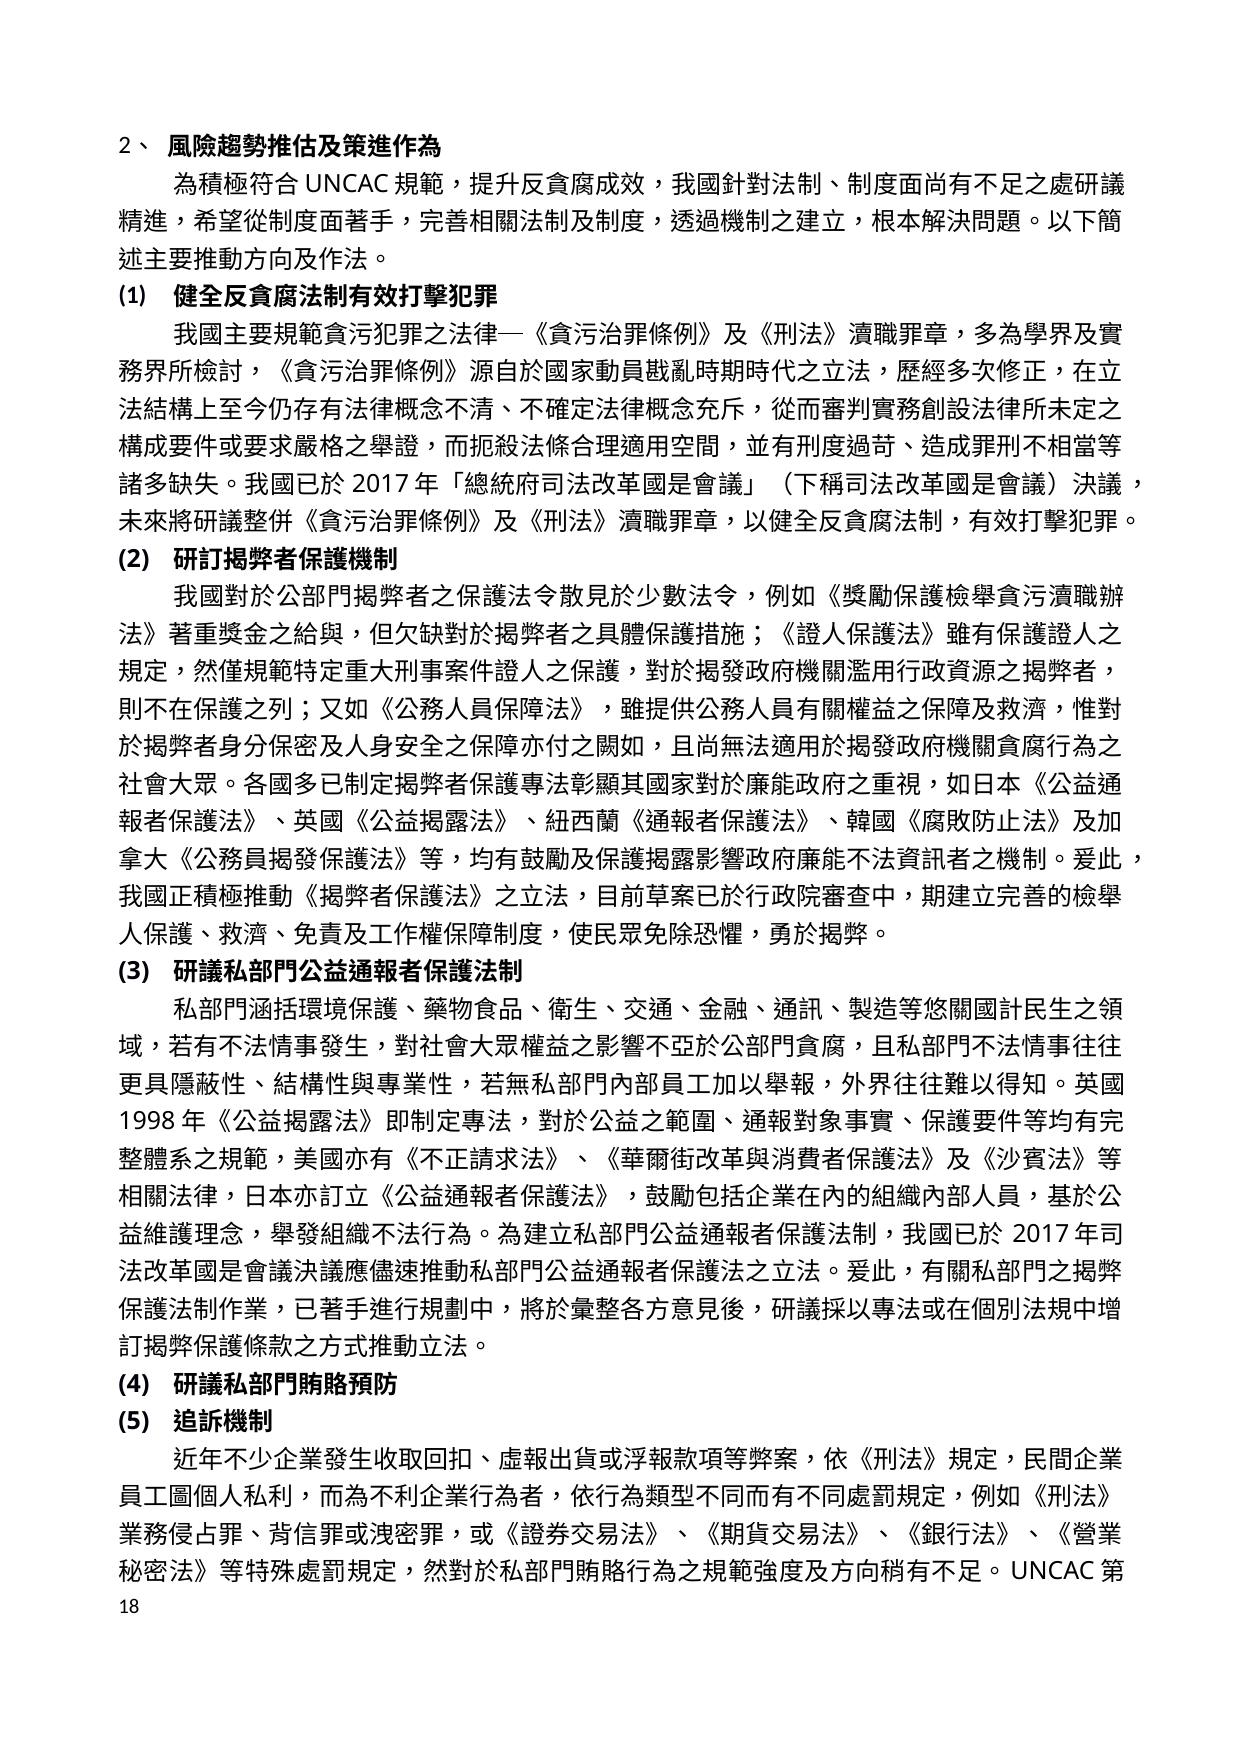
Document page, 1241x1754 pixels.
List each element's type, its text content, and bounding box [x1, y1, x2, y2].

list 研議私部門公益通報者保護法制 [118, 945, 1125, 982]
list 風險趨勢推估及策進作為 [118, 120, 1122, 157]
list 追訴機制 [118, 1395, 1125, 1432]
text 私部門涵括環境保護、藥物食品、衛生、交通、金融、通訊、製造等悠關國計民生之領域，若有不法情事發生，對社會大眾權益之影響不亞於公部門貪腐，且私部門不法情事往往更具隱蔽性、結構性與專業性，若無私部門內部員工加以舉報，外界往往難以得知。英國1998年《公益揭露法》即制定專法，對於公益之範圍、通報對象事實、保護要件等均有完整體系之規範，美國亦有《不正請求法》、《華爾街改革與消費者保護法》及《沙賓法》等相關法律，日本亦訂立《公益通報者保護法》，鼓勵包括企業在內的組織內部人員，基於公益維護理念，舉發組織不法行為。為建立私部門公益通報者保護法制，我國已於2017年司法改革國是會議決議應儘速推動私部門公益通報者保護法之立法。爰此，有關私部門之揭弊保護法制作業，已著手進行規劃中，將於彙整各方意見後，研議採以專法或在個別法規中增訂揭弊保護條款之方式推動立法。 [118, 982, 1125, 1357]
text 近年不少企業發生收取回扣、虛報出貨或浮報款項等弊案，依《刑法》規定，民間企業員工圖個人私利，而為不利企業行為者，依行為類型不同而有不同處罰規定，例如《刑法》業務侵占罪、背信罪或洩密罪，或《證券交易法》、《期貨交易法》、《銀行法》、《營業秘密法》等特殊處罰規定，然對於私部門賄賂行為之規範強度及方向稍有不足。UNCAC第 [118, 1432, 1125, 1582]
list 健全反貪腐法制有效打擊犯罪 [118, 270, 1125, 307]
list 研議私部門賄賂預防 [118, 1357, 1125, 1395]
text 我國對於公部門揭弊者之保護法令散見於少數法令，例如《獎勵保護檢舉貪污瀆職辦法》著重獎金之給與，但欠缺對於揭弊者之具體保護措施；《證人保護法》雖有保護證人之規定，然僅規範特定重大刑事案件證人之保護，對於揭發政府機關濫用行政資源之揭弊者，則不在保護之列；又如《公務人員保障法》，雖提供公務人員有關權益之保障及救濟，惟對於揭弊者身分保密及人身安全之保障亦付之闕如，且尚無法適用於揭發政府機關貪腐行為之社會大眾。各國多已制定揭弊者保護專法彰顯其國家對於廉能政府之重視，如日本《公益通報者保護法》、英國《公益揭露法》、紐西蘭《通報者保護法》、韓國《腐敗防止法》及加拿大《公務員揭發保護法》等，均有鼓勵及保護揭露影響政府廉能不法資訊者之機制。爰此，我國正積極推動《揭弊者保護法》之立法，目前草案已於行政院審查中，期建立完善的檢舉人保護、救濟、免責及工作權保障制度，使民眾免除恐懼，勇於揭弊。 [118, 570, 1125, 945]
text 為積極符合UNCAC規範，提升反貪腐成效，我國針對法制、制度面尚有不足之處研議精進，希望從制度面著手，完善相關法制及制度，透過機制之建立，根本解決問題。以下簡述主要推動方向及作法。 [118, 157, 1125, 270]
list 研訂揭弊者保護機制 [118, 532, 1125, 570]
text 我國主要規範貪污犯罪之法律─《貪污治罪條例》及《刑法》瀆職罪章，多為學界及實務界所檢討，《貪污治罪條例》源自於國家動員戡亂時期時代之立法，歷經多次修正，在立法結構上至今仍存有法律概念不清、不確定法律概念充斥，從而審判實務創設法律所未定之構成要件或要求嚴格之舉證，而扼殺法條合理適用空間，並有刑度過苛、造成罪刑不相當等諸多缺失。我國已於2017年「總統府司法改革國是會議」（下稱司法改革國是會議）決議，未來將研議整併《貪污治罪條例》及《刑法》瀆職罪章，以健全反貪腐法制，有效打擊犯罪。 [118, 307, 1125, 532]
